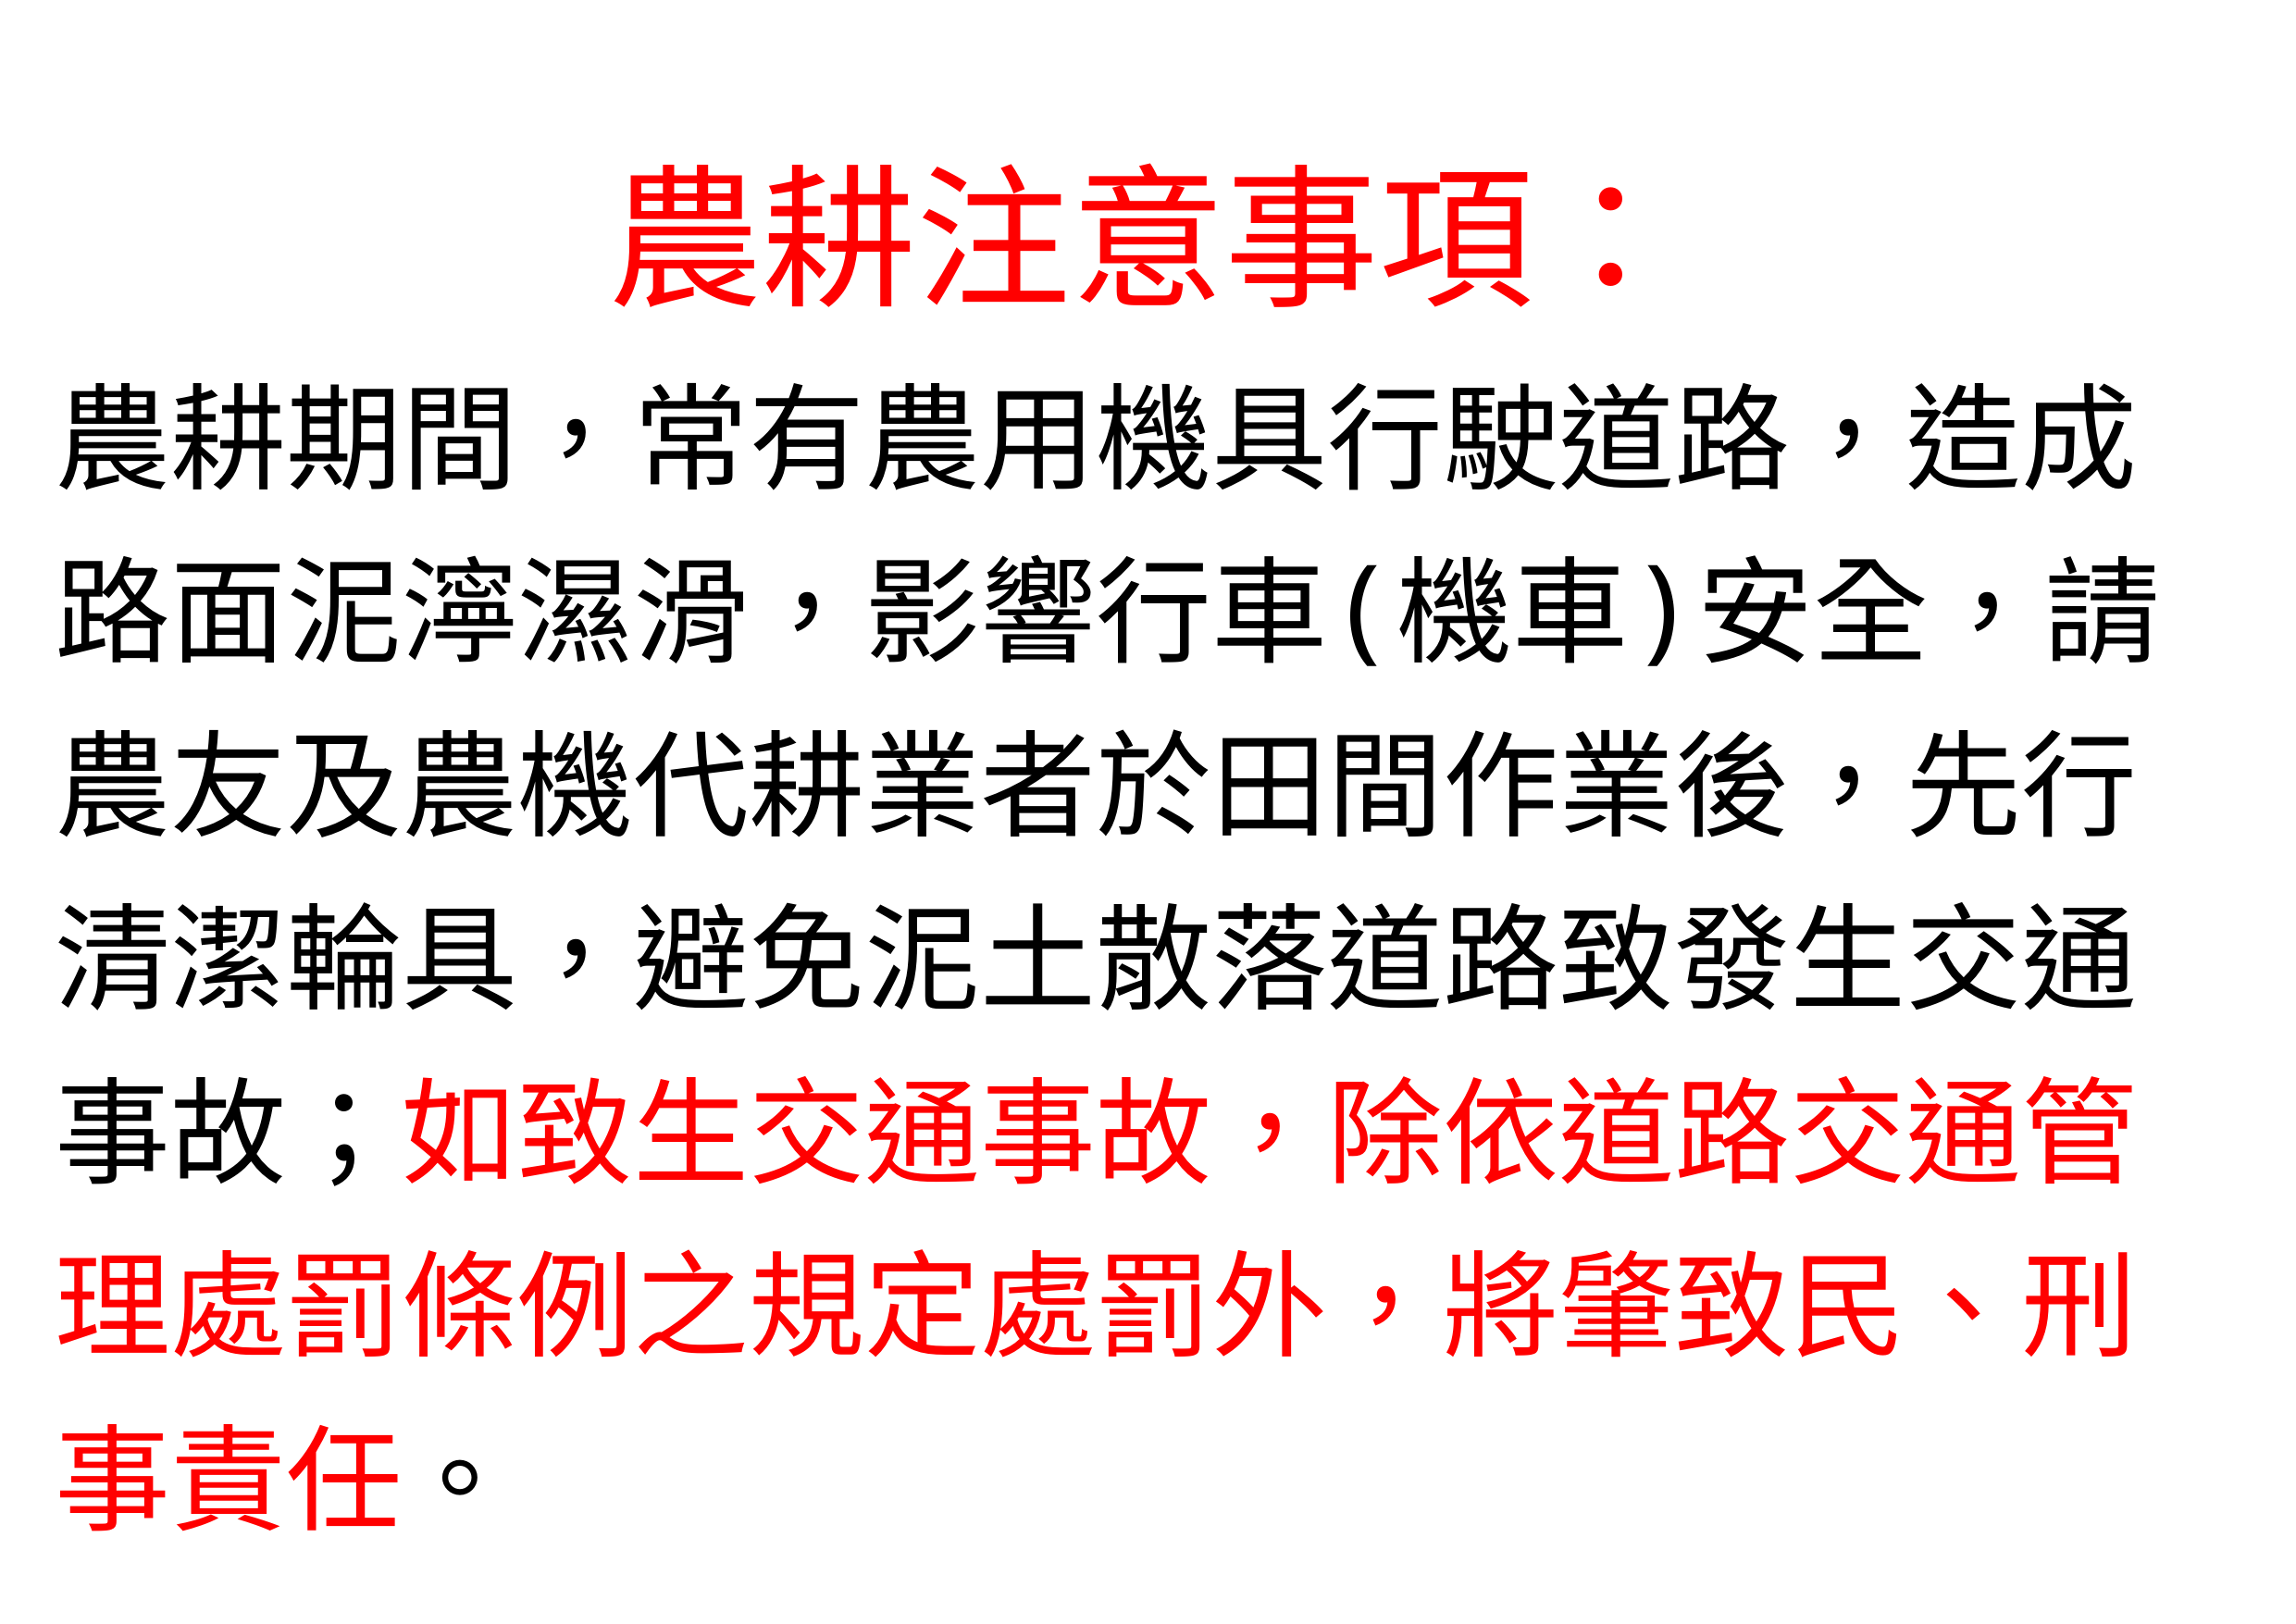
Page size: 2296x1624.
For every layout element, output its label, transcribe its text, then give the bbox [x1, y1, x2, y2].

text 農耕期間，常有農用機具行駛道路，造成路面泥濘濕滑，影響行車(機車)安全，請農友及農機代耕業者於田間作業後，先行清潔輪具，避免泥土散落道路致發生交通事故；如致生交通事故，除依道路交通管理處罰條例之規定處罰外，將肇致民、刑事責任。 [55, 334, 2241, 1548]
text 農耕注意事項： [55, 103, 2241, 334]
